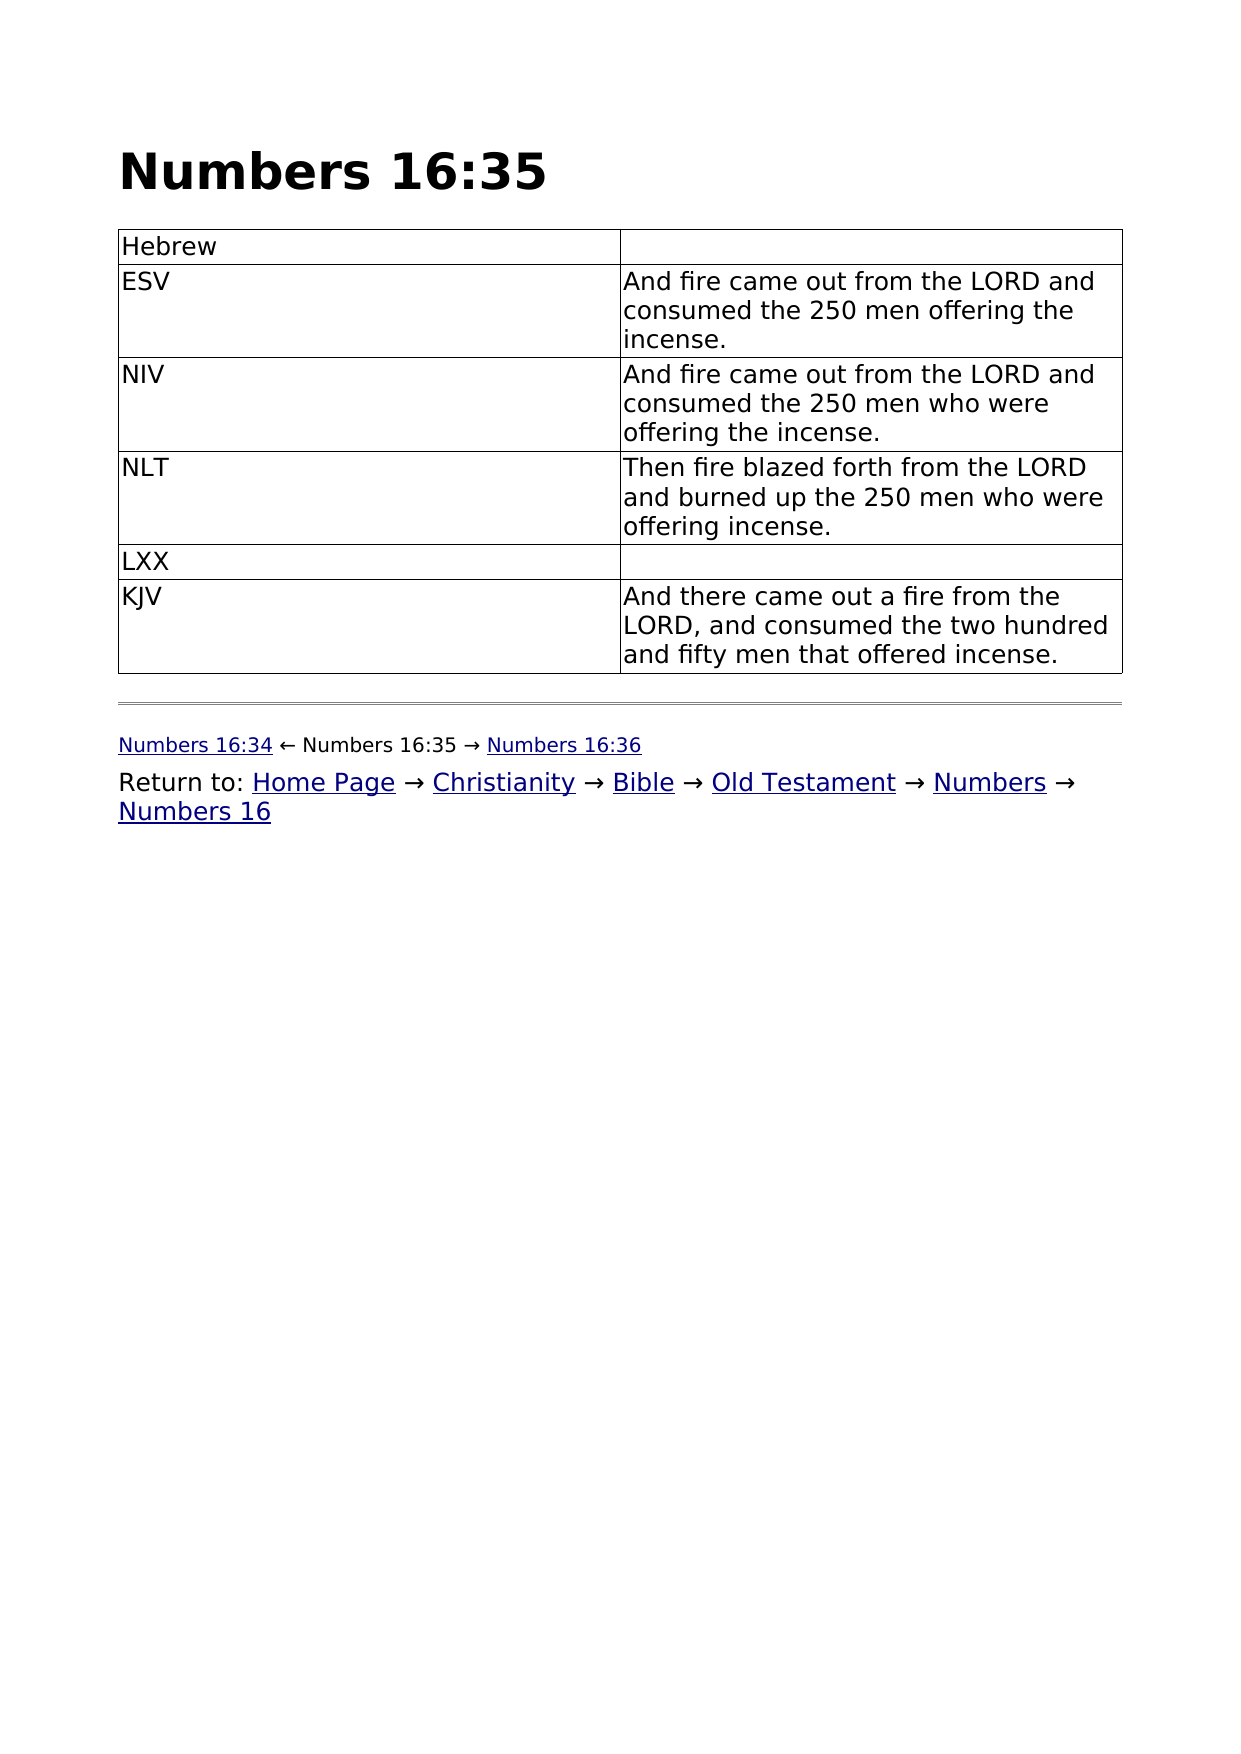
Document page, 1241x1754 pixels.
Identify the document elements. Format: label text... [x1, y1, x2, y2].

table_cell LXX [119, 545, 620, 579]
table_cell Then fire blazed forth from the LORD and burned up the 250 men who were offering incense. [621, 452, 1122, 544]
table_header Hebrew [119, 230, 620, 264]
table_cell And there came out a fire from the LORD, and consumed the two hundred and fifty men that offered incense. [621, 580, 1122, 673]
text Numbers 16:34 ← Numbers 16:35 → Numbers 16:36 [118, 734, 1122, 768]
table_cell And fire came out from the LORD and consumed the 250 men offering the incense. [621, 265, 1122, 357]
table_cell NLT [119, 452, 620, 544]
table_cell KJV [119, 580, 620, 673]
table_cell And fire came out from the LORD and consumed the 250 men who were offering the incense. [621, 358, 1122, 451]
table_header [621, 230, 1122, 264]
table_cell NIV [119, 358, 620, 451]
subtitle Numbers 16:35 [118, 143, 1122, 201]
table_cell ESV [119, 265, 620, 357]
table_cell [621, 545, 1122, 579]
text Return to: Home Page → Christianity → Bible → Old Testament → Numbers → Numbers 16 [118, 768, 1122, 826]
